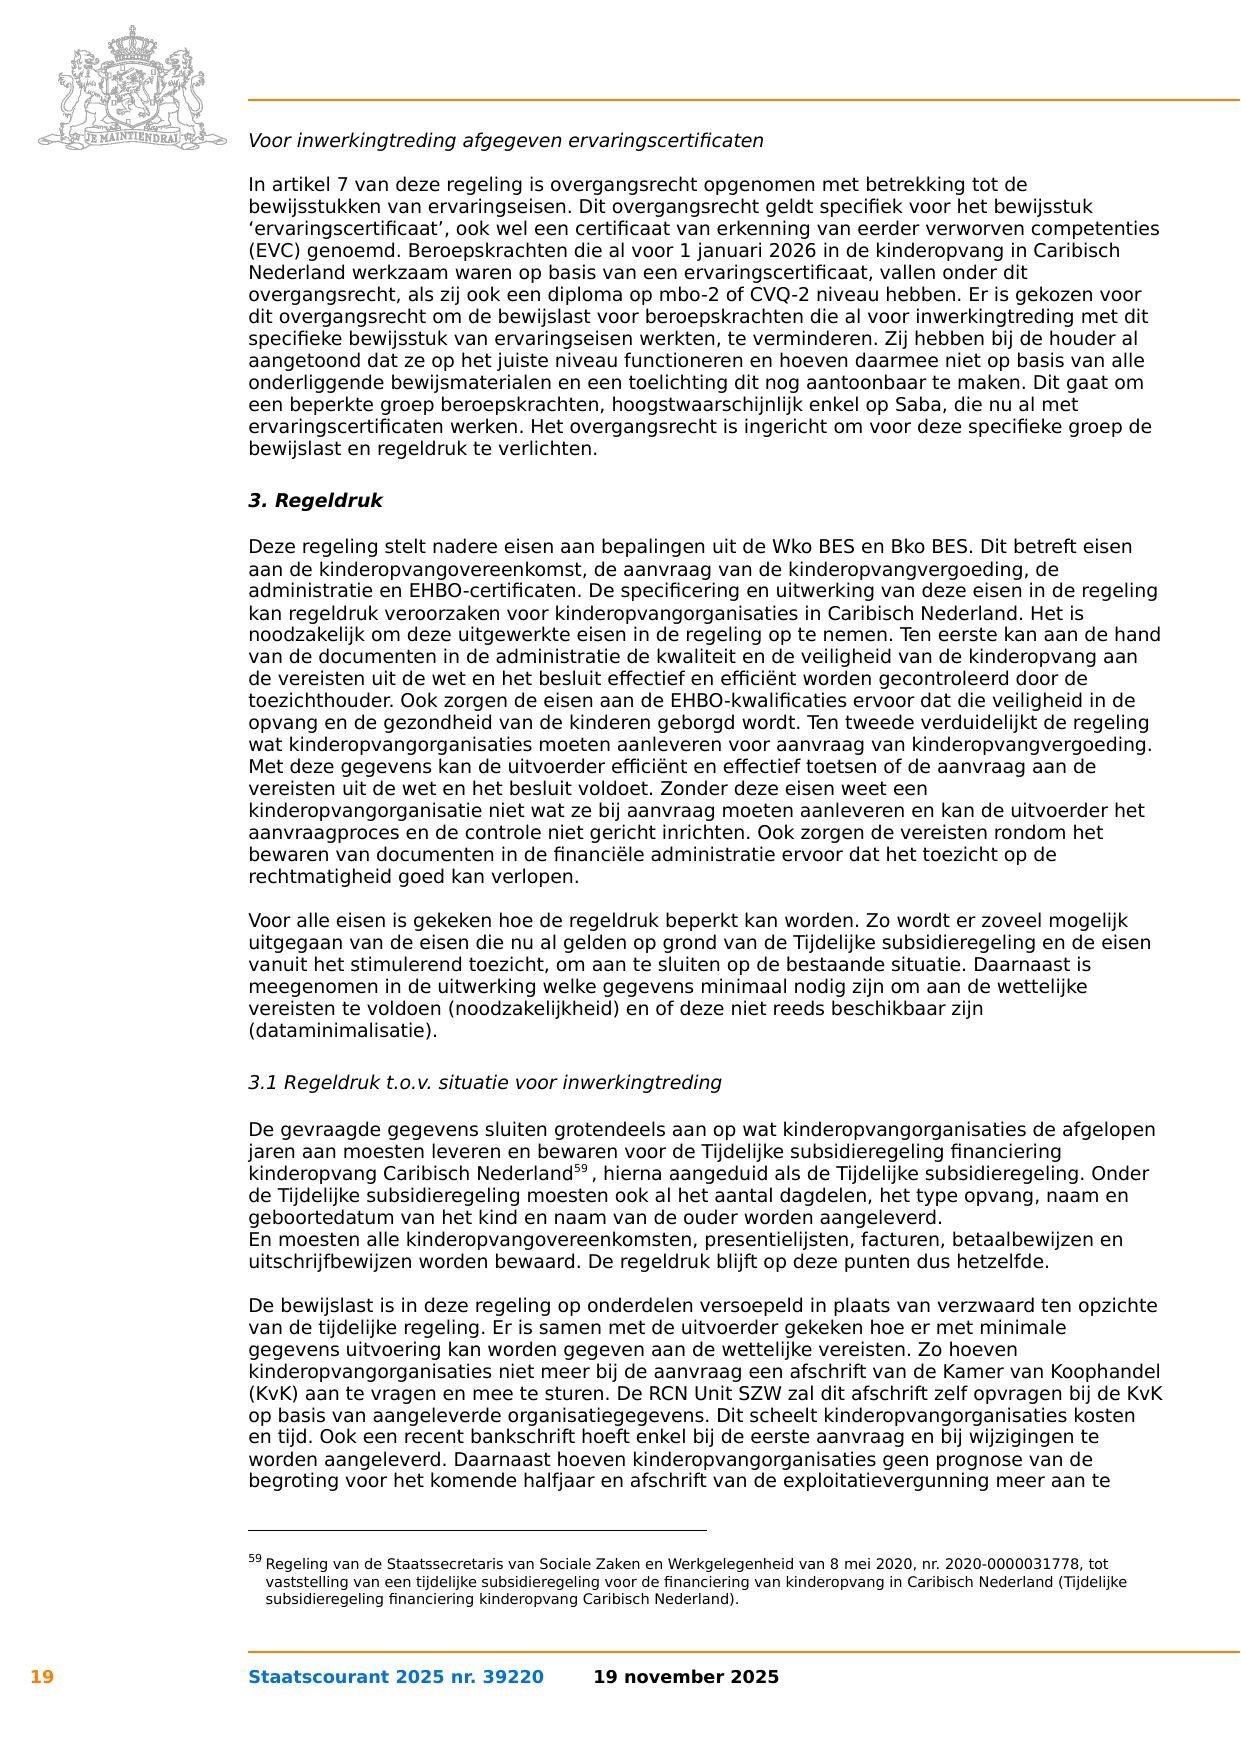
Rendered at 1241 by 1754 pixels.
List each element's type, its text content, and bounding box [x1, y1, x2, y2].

subtitle 3.1 Regeldruk t.o.v. situatie voor inwerkingtreding [248, 1072, 1163, 1094]
subtitle Voor inwerkingtreding afgegeven ervaringscertificaten [248, 130, 1163, 152]
text De gevraagde gegevens sluiten grotendeels aan op wat kinderopvangorganisaties de afgelopen jaren aan moesten leveren en bewaren voor de Tijdelijke subsidieregeling financiering kinderopvang Caribisch Nederland, hierna aangeduid als de Tijdelijke subsidieregeling. Onder de Tijdelijke subsidieregeling moesten ook al het aantal dagdelen, het type opvang, naam en geboortedatum van het kind en naam van de ouder worden aangeleverd. [248, 1119, 1163, 1229]
text In artikel 7 van deze regeling is overgangsrecht opgenomen met betrekking tot de bewijsstukken van ervaringseisen. Dit overgangsrecht geldt specifiek voor het bewijsstuk ‘ervaringscertificaat’, ook wel een certificaat van erkenning van eerder verworven competenties (EVC) genoemd. Beroepskrachten die al voor 1 januari 2026 in de kinderopvang in Caribisch Nederland werkzaam waren op basis van een ervaringscertificaat, vallen onder dit overgangsrecht, als zij ook een diploma op mbo-2 of CVQ-2 niveau hebben. Er is gekozen voor dit overgangsrecht om de bewijslast voor beroepskrachten die al voor inwerkingtreding met dit specifieke bewijsstuk van ervaringseisen werkten, te verminderen. Zij hebben bij de houder al aangetoond dat ze op het juiste niveau functioneren en hoeven daarmee niet op basis van alle onderliggende bewijsmaterialen en een toelichting dit nog aantoonbaar te maken. Dit gaat om een beperkte groep beroepskrachten, hoogstwaarschijnlijk enkel op Saba, die nu al met ervaringscertificaten werken. Het overgangsrecht is ingericht om voor deze specifieke groep de bewijslast en regeldruk te verlichten. [248, 174, 1163, 459]
text Voor alle eisen is gekeken hoe de regeldruk beperkt kan worden. Zo wordt er zoveel mogelijk uitgegaan van de eisen die nu al gelden op grond van de Tijdelijke subsidieregeling en de eisen vanuit het stimulerend toezicht, om aan te sluiten op de bestaande situatie. Daarnaast is meegenomen in de uitwerking welke gegevens minimaal nodig zijn om aan de wettelijke vereisten te voldoen (noodzakelijkheid) en of deze niet reeds beschikbaar zijn (dataminimalisatie). [248, 910, 1163, 1042]
text De bewijslast is in deze regeling op onderdelen versoepeld in plaats van verzwaard ten opzichte van de tijdelijke regeling. Er is samen met de uitvoerder gekeken hoe er met minimale gegevens uitvoering kan worden gegeven aan de wettelijke vereisten. Zo hoeven kinderopvangorganisaties niet meer bij de aanvraag een afschrift van de Kamer van Koophandel (KvK) aan te vragen en mee te sturen. De RCN Unit SZW zal dit afschrift zelf opvragen bij de KvK op basis van aangeleverde organisatiegegevens. Dit scheelt kinderopvangorganisaties kosten en tijd. Ook een recent bankschrift hoeft enkel bij de eerste aanvraag en bij wijzigingen te worden aangeleverd. Daarnaast hoeven kinderopvangorganisaties geen prognose van de begroting voor het komende halfjaar en afschrift van de exploitatievergunning meer aan te [248, 1294, 1163, 1492]
picture [38, 25, 227, 150]
text En moesten alle kinderopvangovereenkomsten, presentielijsten, facturen, betaalbewijzen en uitschrijfbewijzen worden bewaard. De regeldruk blijft op deze punten dus hetzelfde. [248, 1229, 1163, 1273]
text Regeling van de Staatssecretaris van Sociale Zaken en Werkgelegenheid van 8 mei 2020, nr. 2020-0000031778, tot vaststelling van een tijdelijke subsidieregeling voor de financiering van kinderopvang in Caribisch Nederland (Tijdelijke subsidieregeling financiering kinderopvang Caribisch Nederland). [248, 1552, 1163, 1608]
text Deze regeling stelt nadere eisen aan bepalingen uit de Wko BES en Bko BES. Dit betreft eisen aan de kinderopvangovereenkomst, de aanvraag van de kinderopvangvergoeding, de administratie en EHBO-certificaten. De specificering en uitwerking van deze eisen in de regeling kan regeldruk veroorzaken voor kinderopvangorganisaties in Caribisch Nederland. Het is noodzakelijk om deze uitgewerkte eisen in de regeling op te nemen. Ten eerste kan aan de hand van de documenten in de administratie de kwaliteit en de veiligheid van de kinderopvang aan de vereisten uit de wet en het besluit effectief en efficiënt worden gecontroleerd door de toezichthouder. Ook zorgen de eisen aan de EHBO-kwalificaties ervoor dat die veiligheid in de opvang en de gezondheid van de kinderen geborgd wordt. Ten tweede verduidelijkt de regeling wat kinderopvangorganisaties moeten aanleveren voor aanvraag van kinderopvangvergoeding. Met deze gegevens kan de uitvoerder efficiënt en effectief toetsen of de aanvraag aan de vereisten uit de wet en het besluit voldoet. Zonder deze eisen weet een kinderopvangorganisatie niet wat ze bij aanvraag moeten aanleveren en kan de uitvoerder het aanvraagproces en de controle niet gericht inrichten. Ook zorgen de vereisten rondom het bewaren van documenten in de financiële administratie ervoor dat het toezicht op de rechtmatigheid goed kan verlopen. [248, 536, 1163, 888]
subtitle 3. Regeldruk [248, 489, 1163, 511]
